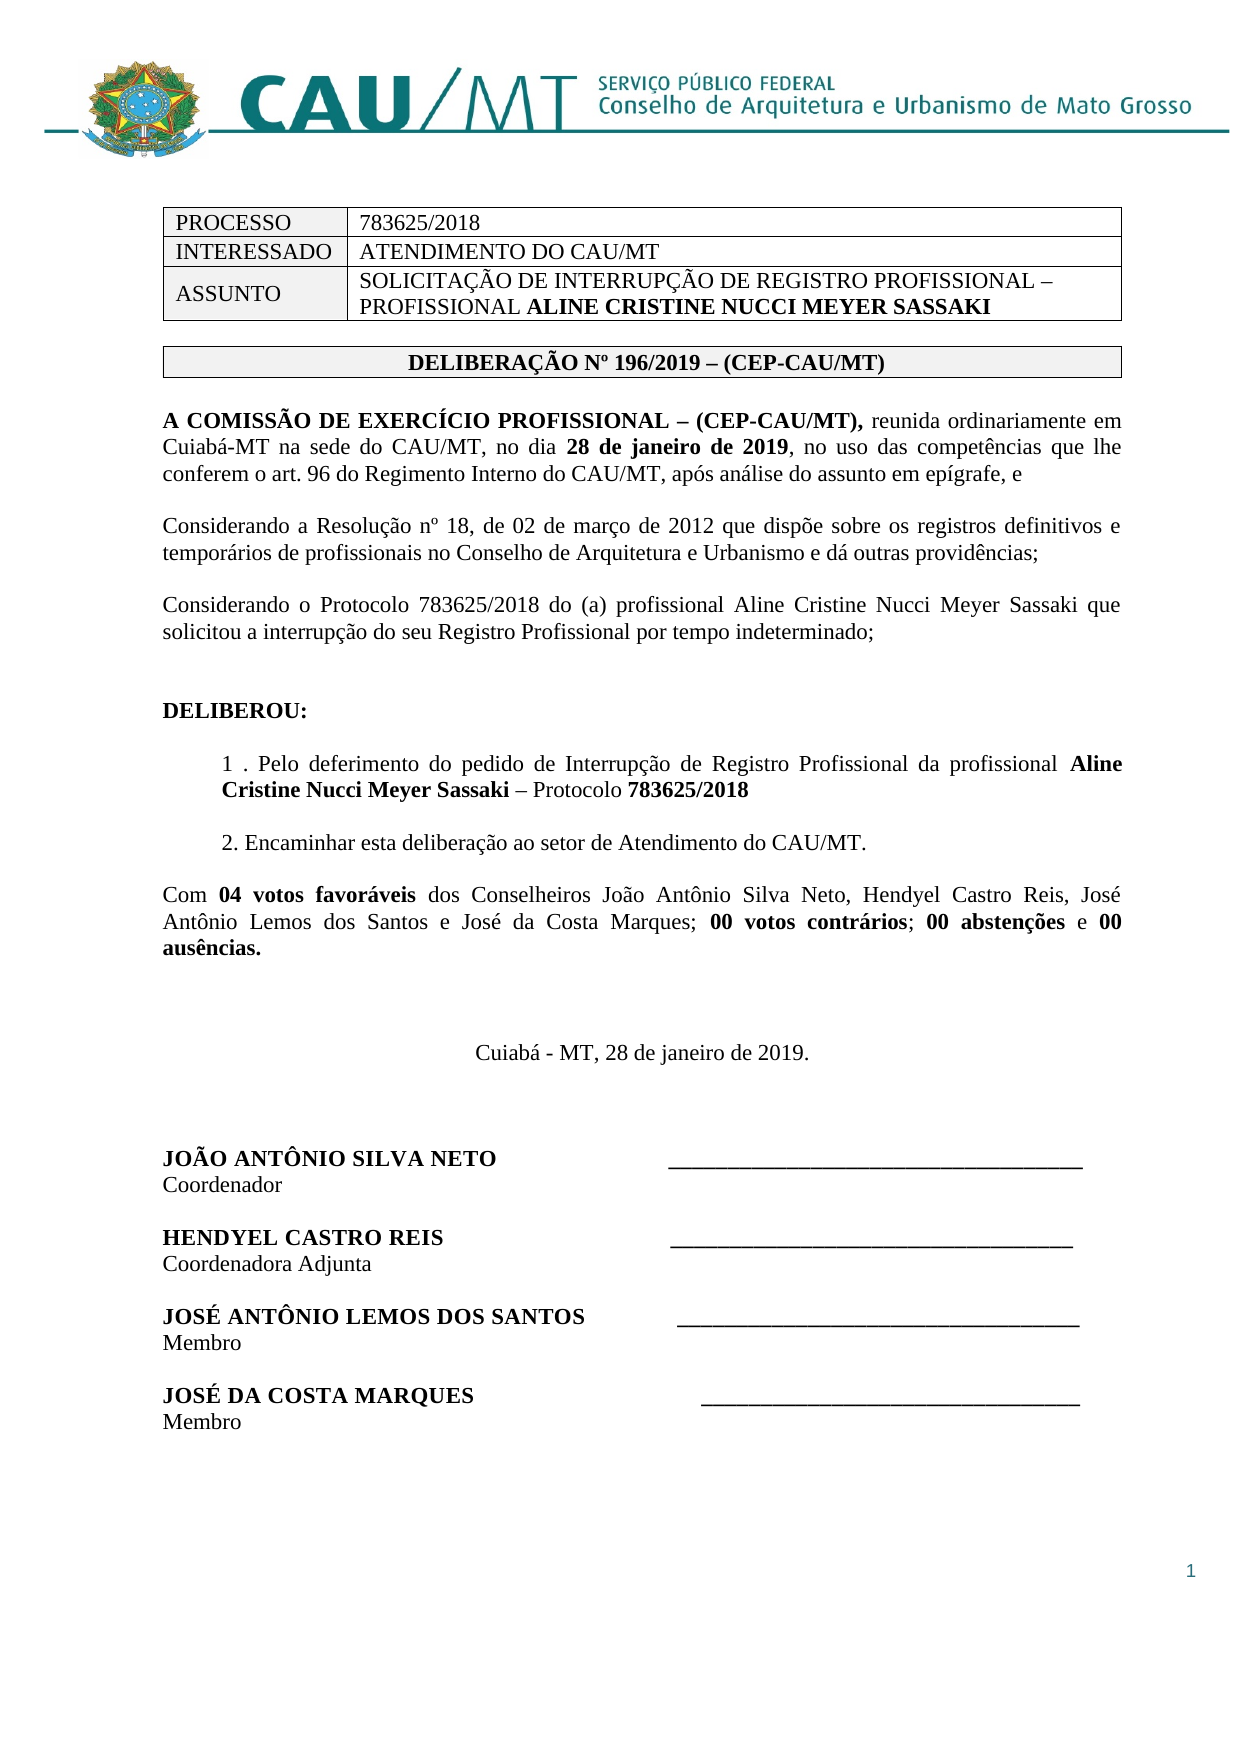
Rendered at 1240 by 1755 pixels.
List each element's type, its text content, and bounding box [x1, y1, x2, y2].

text Com 04 votos favoráveis dos Conselheiros João Antônio Silva Neto, Hendyel Castro Reis, José Antônio Lemos dos Santos e José da Costa Marques; 00 votos contrários; 00 abstenções e 00 ausências. [162, 881, 1122, 960]
text JOSÉ ANTÔNIO LEMOS DOS SANTOS __________________________________ [162, 1303, 1122, 1329]
text A COMISSÃO DE EXERCÍCIO PROFISSIONAL – (CEP-CAU/MT), reunida ordinariamente em Cuiabá-MT na sede do CAU/MT, no dia 28 de janeiro de 2019, no uso das competências que lhe conferem o art. 96 do Regimento Interno do CAU/MT, após análise do assunto em epígrafe, e [162, 407, 1122, 486]
text Considerando o Protocolo 783625/2018 do (a) profissional Aline Cristine Nucci Meyer Sassaki que solicitou a interrupção do seu Registro Profissional por tempo indeterminado; [162, 591, 1122, 644]
text Membro [162, 1329, 1122, 1356]
text Considerando a Resolução nº 18, de 02 de março de 2012 que dispõe sobre os registros definitivos e temporários de profissionais no Conselho de Arquitetura e Urbanismo e dá outras providências; [162, 512, 1122, 565]
text DELIBERAÇÃO Nº 196/2019 – (CEP-CAU/MT) [164, 347, 1121, 377]
table_header PROCESSO [164, 208, 347, 236]
text Cuiabá - MT, 28 de janeiro de 2019. [162, 1039, 1122, 1066]
text DELIBEROU: [162, 697, 1122, 723]
text Coordenador [162, 1171, 1122, 1198]
table_cell ATENDIMENTO DO CAU/MT [348, 237, 1121, 266]
text JOÃO ANTÔNIO SILVA NETO ___________________________________ [162, 1145, 1122, 1171]
table_cell ASSUNTO [164, 267, 347, 319]
table_cell SOLICITAÇÃO DE INTERRUPÇÃO DE REGISTRO PROFISSIONAL – PROFISSIONAL ALINE CRISTINE NUCCI MEYER SASSAKI [348, 267, 1121, 319]
text JOSÉ DA COSTA MARQUES ________________________________ [162, 1382, 1122, 1408]
text Coordenadora Adjunta [162, 1250, 1122, 1277]
text 1 . Pelo deferimento do pedido de Interrupção de Registro Profissional da profissional Aline Cristine Nucci Meyer Sassaki – Protocolo 783625/2018 [221, 749, 1122, 802]
text Membro [162, 1408, 1122, 1435]
table_header 783625/2018 [348, 208, 1121, 236]
text 2. Encaminhar esta deliberação ao setor de Atendimento do CAU/MT. [221, 829, 1122, 855]
table_cell INTERESSADO [164, 237, 347, 266]
text HENDYEL CASTRO REIS __________________________________ [162, 1224, 1122, 1250]
